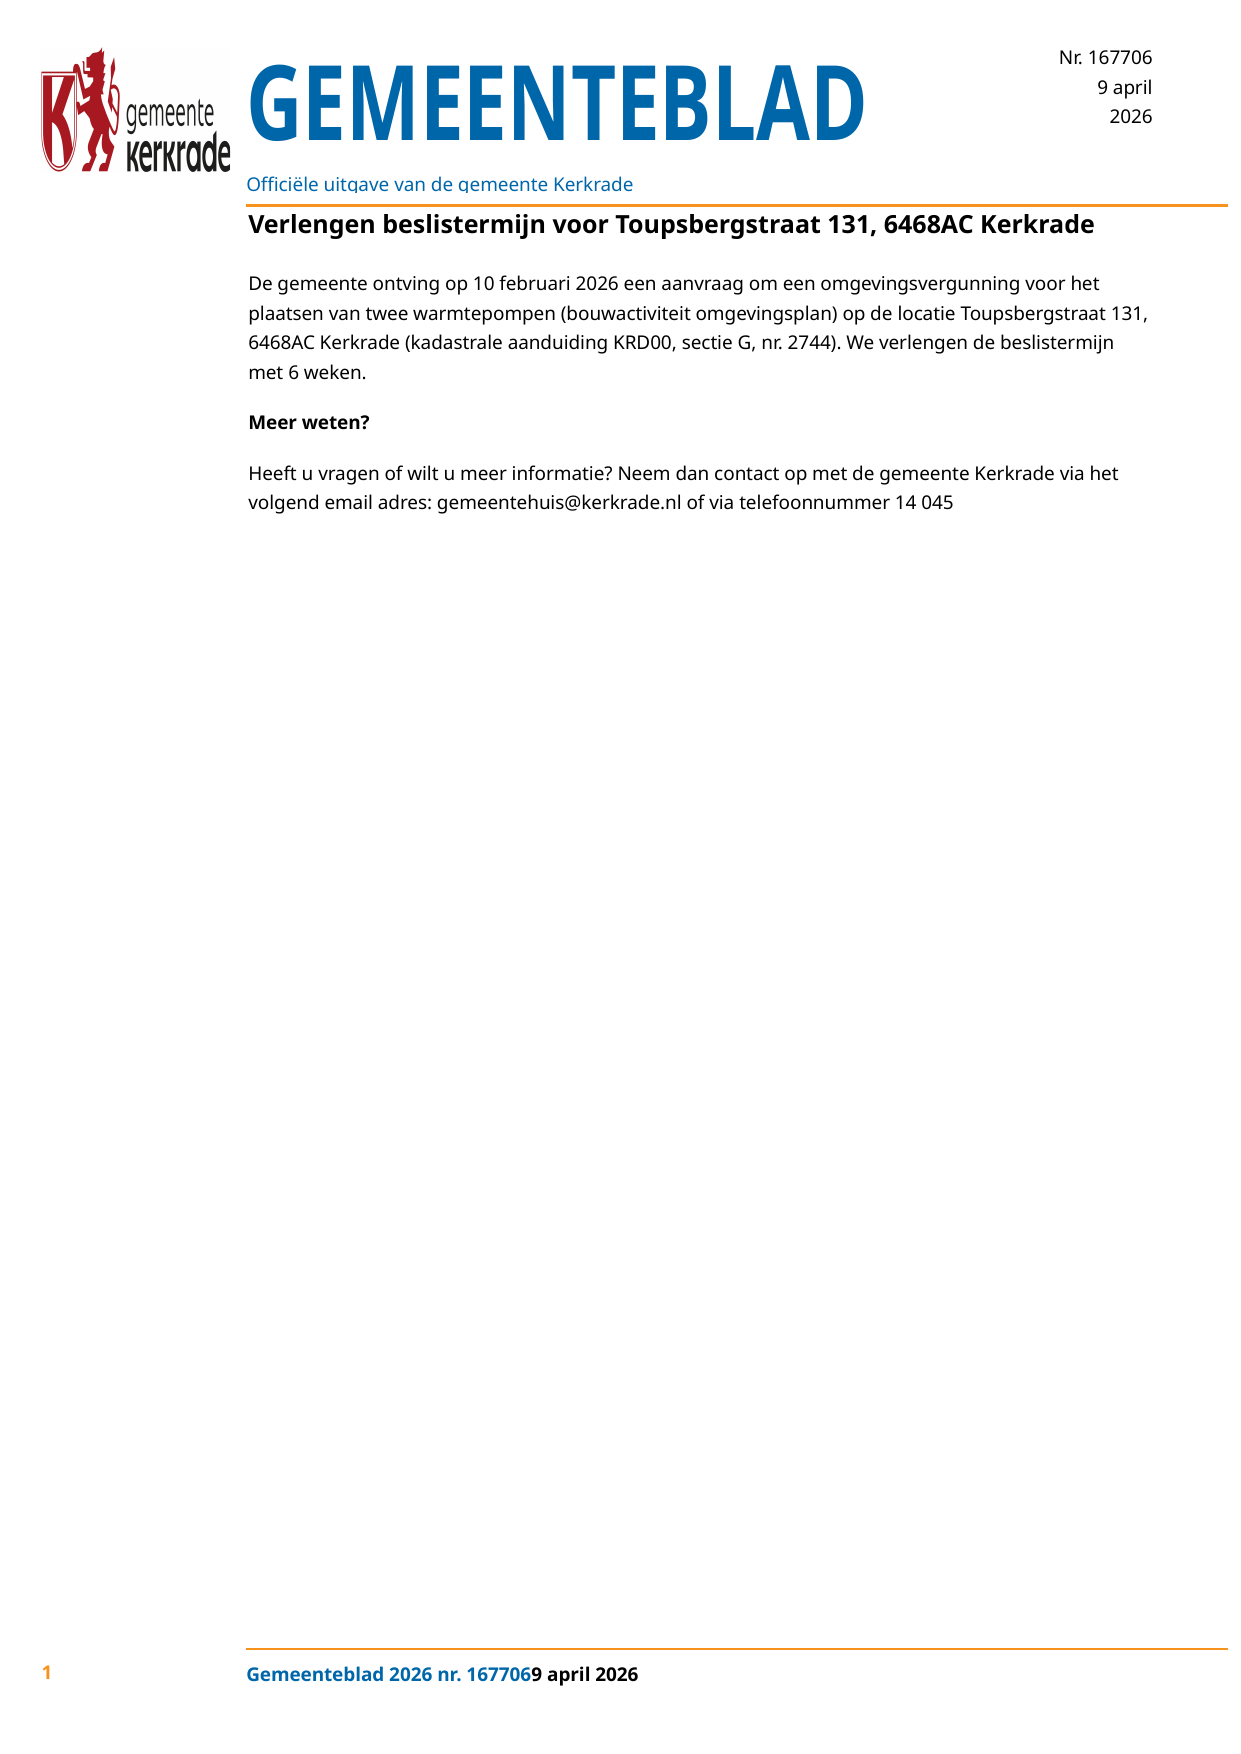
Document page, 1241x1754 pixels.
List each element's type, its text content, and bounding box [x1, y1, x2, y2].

text Heeft u vragen of wilt u meer informatie? Neem dan contact op met de gemeente Kerkrade via het volgend email adres: gemeentehuis@kerkrade.nl of via telefoonnummer 14 045 [248, 460, 1152, 515]
text Meer weten? [248, 409, 1152, 435]
text De gemeente ontving op 10 februari 2026 een aanvraag om een omgevingsvergunning voor het plaatsen van twee warmtepompen (bouwactiviteit omgevingsplan) op de locatie Toupsbergstraat 131, 6468AC Kerkrade (kadastrale aanduiding KRD00, sectie G, nr. 2744). We verlengen de beslistermijn met 6 weken. [248, 270, 1152, 385]
picture [41, 47, 231, 172]
text Verlengen beslistermijn voor Toupsbergstraat 131, 6468AC Kerkrade [248, 207, 1152, 241]
